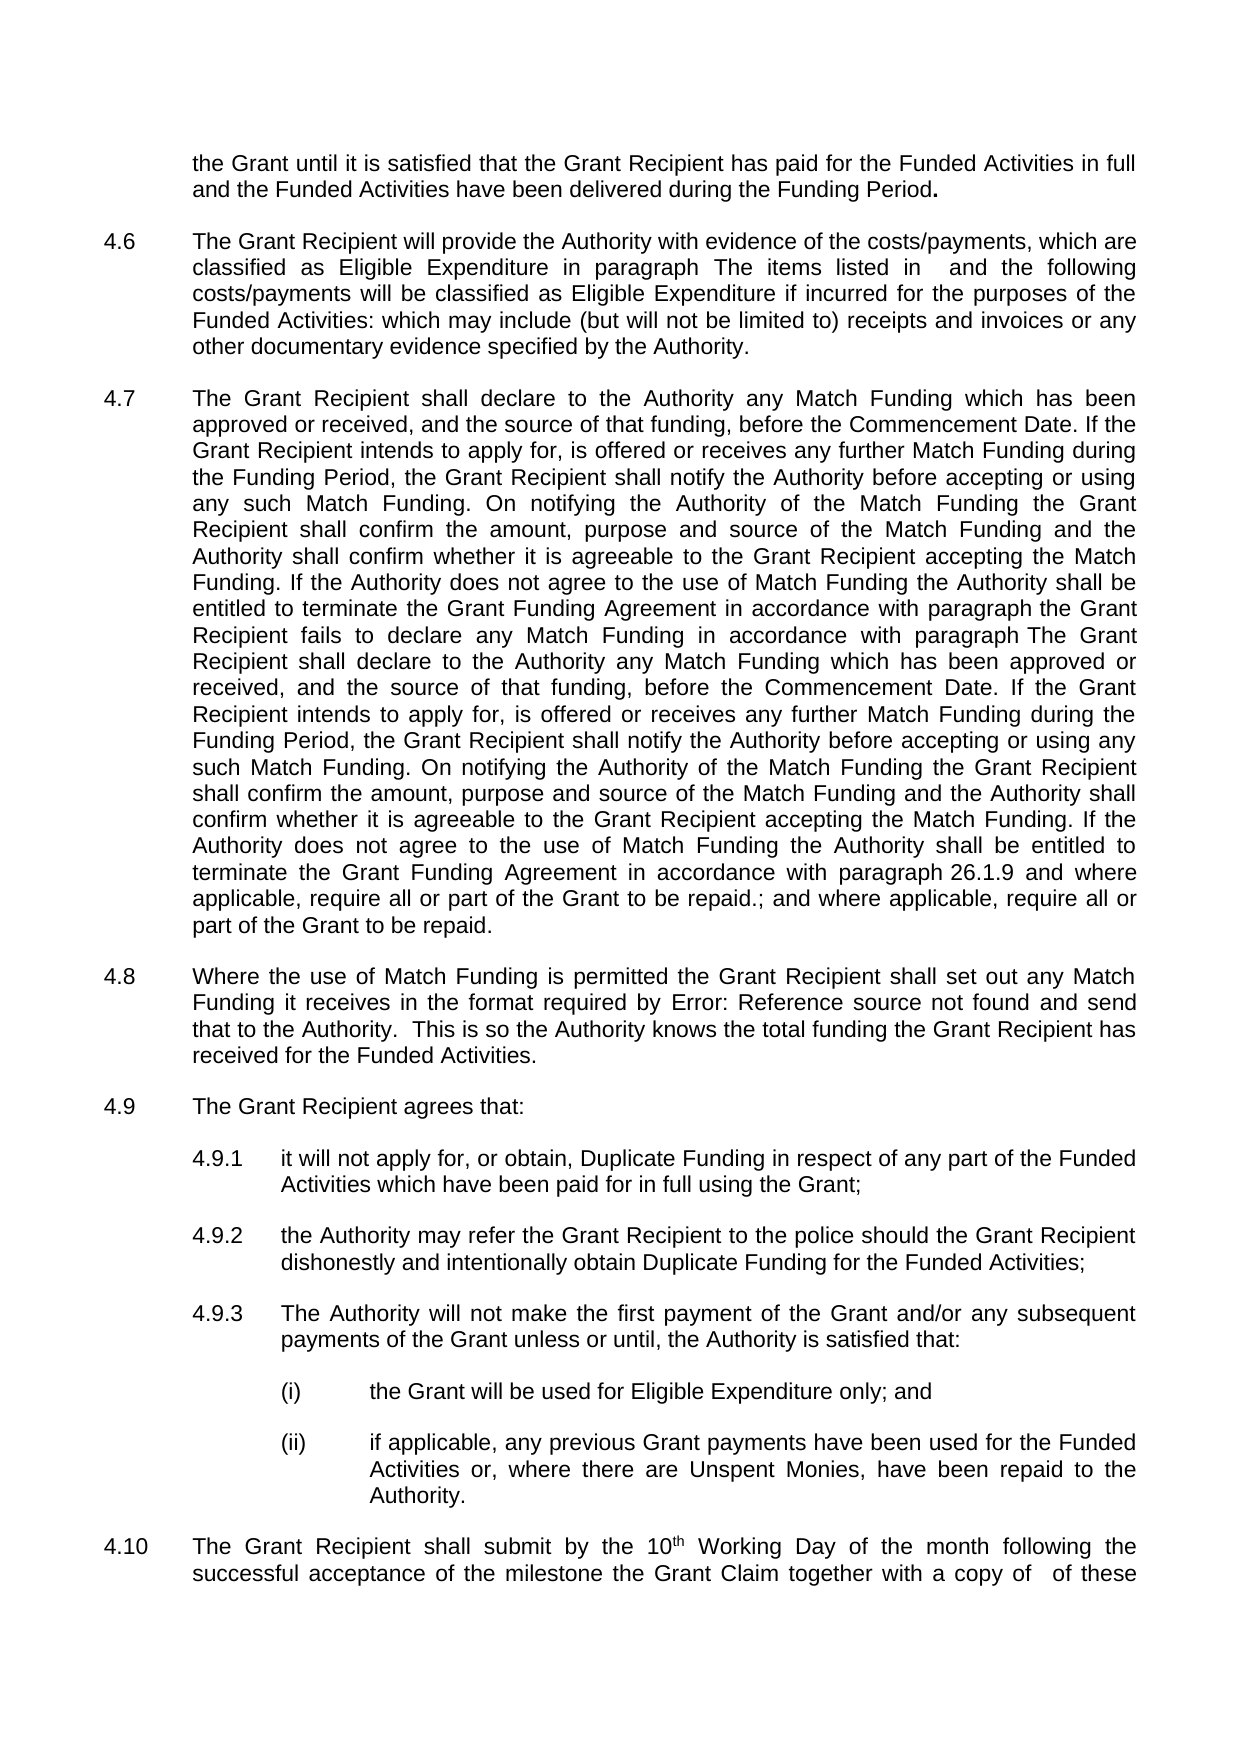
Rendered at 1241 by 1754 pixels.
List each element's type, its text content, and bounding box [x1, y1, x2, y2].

list The Grant Recipient will provide the Authority with evidence of the costs/payments, which are classified as Eligible Expenditure in paragraph 5.2 which may include (but will not be limited to) receipts and invoices or any other documentary evidence specified by the Authority. [103, 228, 1137, 359]
list if applicable, any previous Grant payments have been used for the Funded Activities or, where there are Unspent Monies, have been repaid to the Authority. [281, 1429, 1137, 1508]
list the Grant will be used for Eligible Expenditure only; and [281, 1378, 1137, 1404]
list The Grant Recipient shall declare to the Authority any Match Funding which has been approved or received, and the source of that funding, before the Commencement Date. If the Grant Recipient intends to apply for, is offered or receives any further Match Funding during the Funding Period, the Grant Recipient shall notify the Authority before accepting or using any such Match Funding. On notifying the Authority of the Match Funding the Grant Recipient shall confirm the amount, purpose and source of the Match Funding and the Authority shall confirm whether it is agreeable to the Grant Recipient accepting the Match Funding. If the Authority does not agree to the use of Match Funding the Authority shall be entitled to terminate the Grant Funding Agreement in accordance with paragraph 26.1.9 and where applicable, require all or part of the Grant to be repaid. [103, 384, 1137, 938]
list Where the use of Match Funding is permitted the Grant Recipient shall set out any Match Funding it receives in the format required by Annex 3 and send that to the Authority. This is so the Authority knows the total funding the Grant Recipient has received for the Funded Activities. [103, 963, 1137, 1068]
list The Grant Recipient shall submit by the 10th Working Day of the month following the successful acceptance of the milestone the Grant Claim together with a copy of Annex 5 of these Conditions (Eligible Expenditure) and any other documentation as prescribed by the Authority, from time to time. [103, 1533, 1137, 1586]
list it will not apply for, or obtain, Duplicate Funding in respect of any part of the Funded Activities which have been paid for in full using the Grant; [192, 1145, 1137, 1197]
list The Authority will not make the first payment of the Grant and/or any subsequent payments of the Grant unless or until, the Authority is satisfied that: [192, 1300, 1137, 1353]
list the Grant until it is satisfied that the Grant Recipient has paid for the Funded Activities in full and the Funded Activities have been delivered during the Funding Period. [103, 150, 1137, 203]
list the Authority may refer the Grant Recipient to the police should the Grant Recipient dishonestly and intentionally obtain Duplicate Funding for the Funded Activities; [192, 1222, 1137, 1275]
list The Grant Recipient agrees that: [103, 1093, 1137, 1120]
